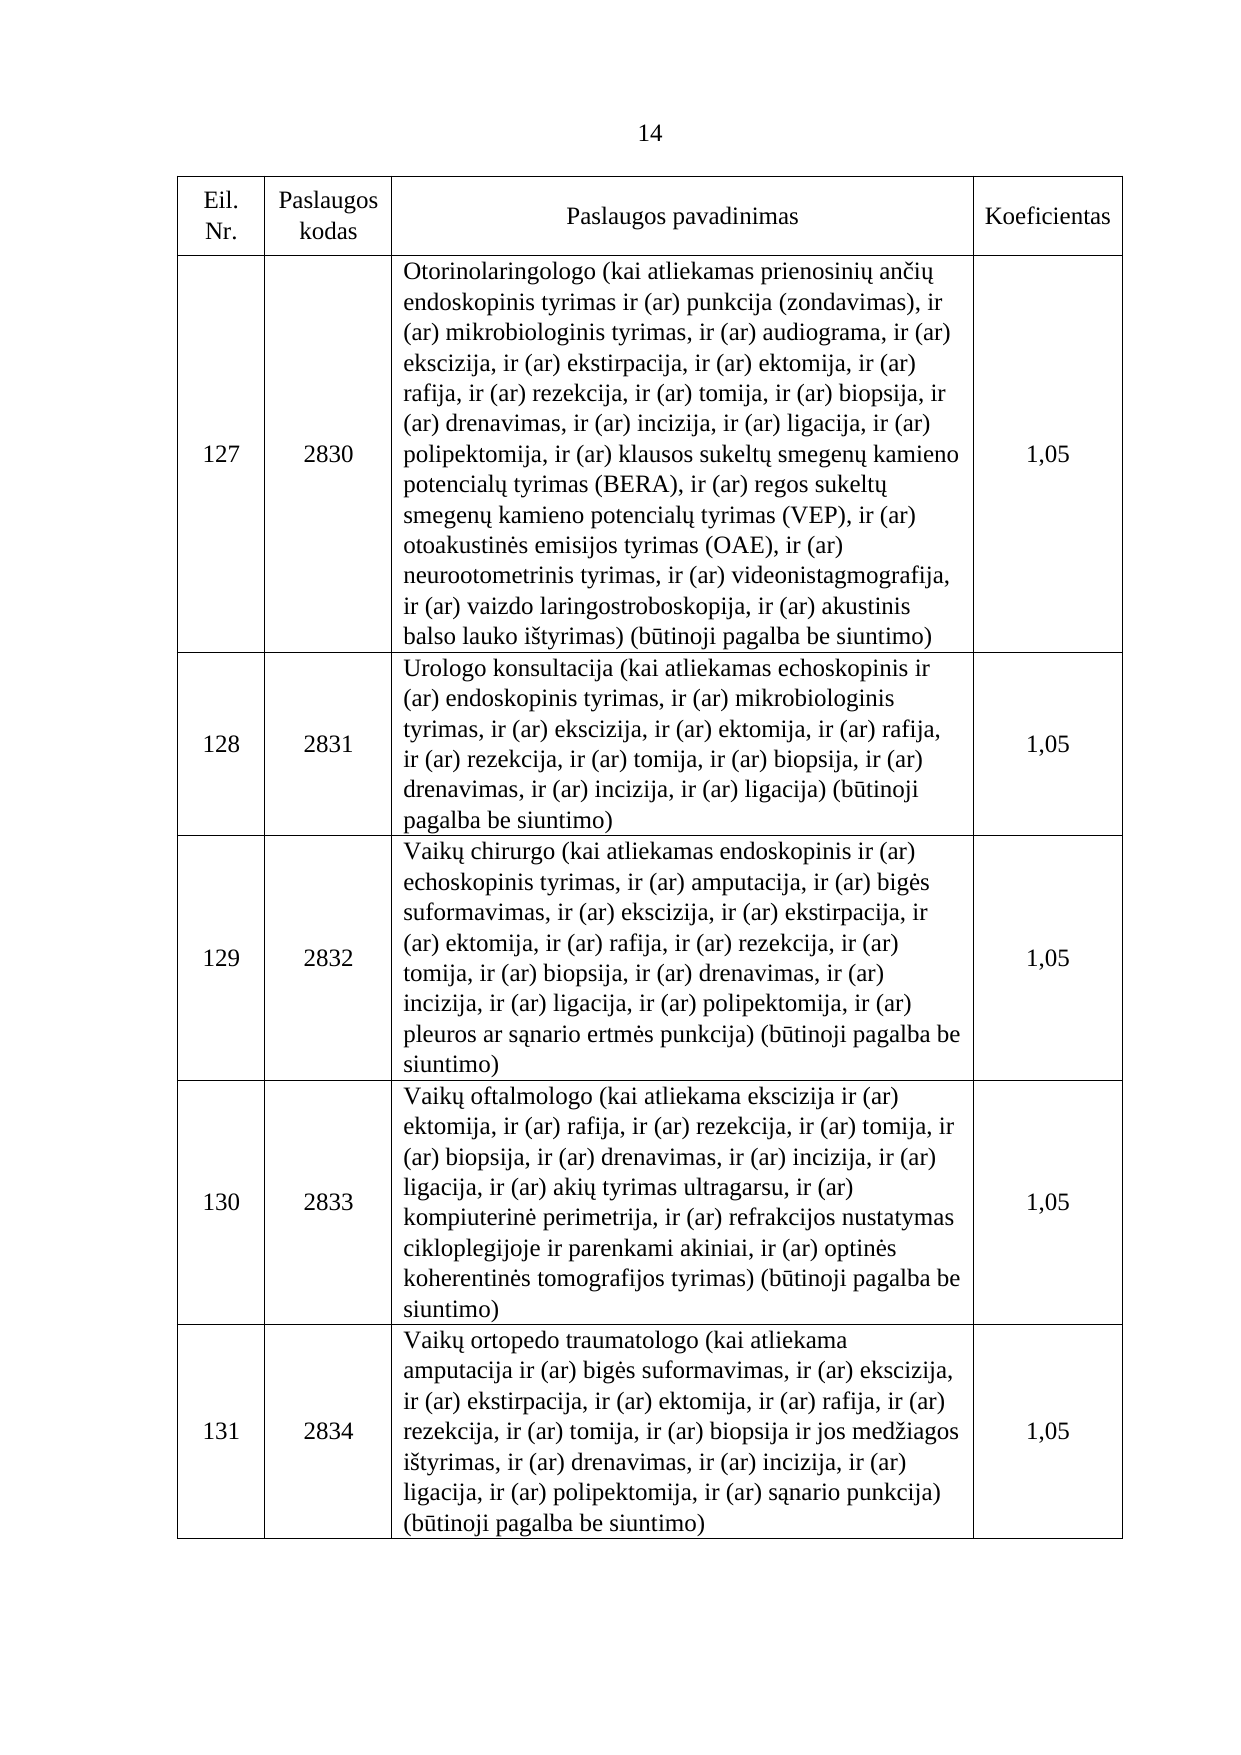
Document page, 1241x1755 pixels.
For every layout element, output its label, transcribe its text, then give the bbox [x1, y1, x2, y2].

table_cell 1,05 [974, 836, 1122, 1080]
table_header Koeficientas [974, 177, 1122, 255]
table_cell 2832 [265, 836, 391, 1080]
table_cell 1,05 [974, 1081, 1122, 1324]
table_cell Vaikų oftalmologo (kai atliekama ekscizija ir (ar) ektomija, ir (ar) rafija, ir (ar) rezekcija, ir (ar) tomija, ir (ar) biopsija, ir (ar) drenavimas, ir (ar) incizija, ir (ar) ligacija, ir (ar) akių tyrimas ultragarsu, ir (ar) kompiuterinė perimetrija, ir (ar) refrakcijos nustatymas cikloplegijoje ir parenkami akiniai, ir (ar) optinės koherentinės tomografijos tyrimas) (būtinoji pagalba be siuntimo) [392, 1081, 973, 1324]
table_cell 2833 [265, 1081, 391, 1324]
table_cell 2830 [265, 256, 391, 652]
table_cell 2834 [265, 1325, 391, 1538]
table_cell Vaikų chirurgo (kai atliekamas endoskopinis ir (ar) echoskopinis tyrimas, ir (ar) amputacija, ir (ar) bigės suformavimas, ir (ar) ekscizija, ir (ar) ekstirpacija, ir (ar) ektomija, ir (ar) rafija, ir (ar) rezekcija, ir (ar) tomija, ir (ar) biopsija, ir (ar) drenavimas, ir (ar) incizija, ir (ar) ligacija, ir (ar) polipektomija, ir (ar) pleuros ar sąnario ertmės punkcija) (būtinoji pagalba be siuntimo) [392, 836, 973, 1080]
table_header Paslaugos pavadinimas [392, 177, 973, 255]
table_cell 1,05 [974, 653, 1122, 835]
table_cell 127 [178, 256, 264, 652]
table_cell 1,05 [974, 256, 1122, 652]
table_cell 128 [178, 653, 264, 835]
table_cell 130 [178, 1081, 264, 1324]
table_cell 129 [178, 836, 264, 1080]
table_cell 2831 [265, 653, 391, 835]
table_cell Otorinolaringologo (kai atliekamas prienosinių ančių endoskopinis tyrimas ir (ar) punkcija (zondavimas), ir (ar) mikrobiologinis tyrimas, ir (ar) audiograma, ir (ar) ekscizija, ir (ar) ekstirpacija, ir (ar) ektomija, ir (ar) rafija, ir (ar) rezekcija, ir (ar) tomija, ir (ar) biopsija, ir (ar) drenavimas, ir (ar) incizija, ir (ar) ligacija, ir (ar) polipektomija, ir (ar) klausos sukeltų smegenų kamieno potencialų tyrimas (BERA), ir (ar) regos sukeltų smegenų kamieno potencialų tyrimas (VEP), ir (ar) otoakustinės emisijos tyrimas (OAE), ir (ar) neurootometrinis tyrimas, ir (ar) videonistagmografija, ir (ar) vaizdo laringostroboskopija, ir (ar) akustinis balso lauko ištyrimas) (būtinoji pagalba be siuntimo) [392, 256, 973, 652]
table_cell 1,05 [974, 1325, 1122, 1538]
table_header Eil. Nr. [178, 177, 264, 255]
table_header Paslaugos kodas [265, 177, 391, 255]
table_cell Vaikų ortopedo traumatologo (kai atliekama amputacija ir (ar) bigės suformavimas, ir (ar) ekscizija, ir (ar) ekstirpacija, ir (ar) ektomija, ir (ar) rafija, ir (ar) rezekcija, ir (ar) tomija, ir (ar) biopsija ir jos medžiagos ištyrimas, ir (ar) drenavimas, ir (ar) incizija, ir (ar) ligacija, ir (ar) polipektomija, ir (ar) sąnario punkcija) (būtinoji pagalba be siuntimo) [392, 1325, 973, 1538]
table_cell Urologo konsultacija (kai atliekamas echoskopinis ir (ar) endoskopinis tyrimas, ir (ar) mikrobiologinis tyrimas, ir (ar) ekscizija, ir (ar) ektomija, ir (ar) rafija, ir (ar) rezekcija, ir (ar) tomija, ir (ar) biopsija, ir (ar) drenavimas, ir (ar) incizija, ir (ar) ligacija) (būtinoji pagalba be siuntimo) [392, 653, 973, 835]
table_cell 131 [178, 1325, 264, 1538]
